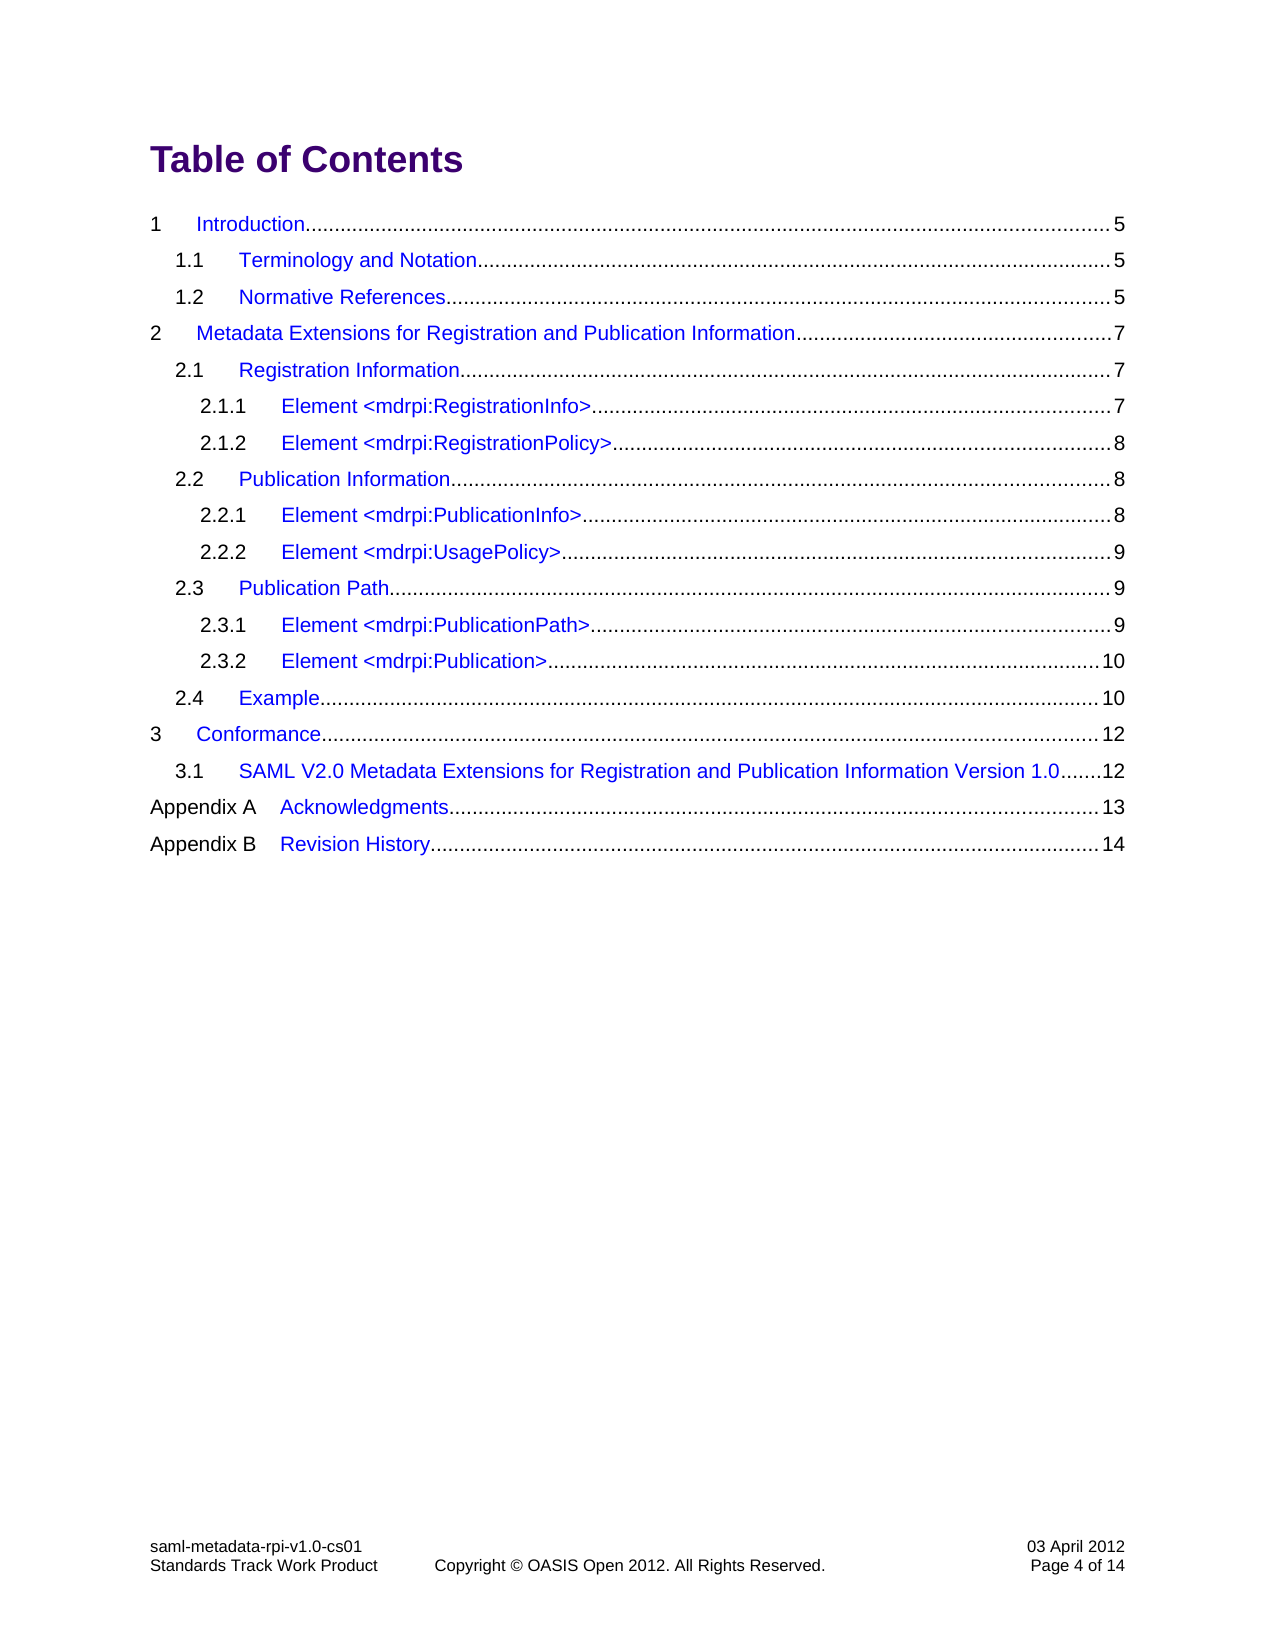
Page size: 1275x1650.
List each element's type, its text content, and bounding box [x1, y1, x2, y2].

text Appendix A Acknowledgments 13 [150, 795, 1125, 819]
text 3 Conformance 12 [150, 722, 1125, 746]
text 2.3.2 Element <mdrpi:Publication> 10 [200, 649, 1125, 673]
text 2.4 Example 10 [175, 686, 1125, 709]
text 1.2 Normative References 5 [175, 284, 1125, 308]
text 2.2.2 Element <mdrpi:UsagePolicy> 9 [200, 540, 1125, 564]
text 2.1.1 Element <mdrpi:RegistrationInfo> 7 [200, 394, 1125, 418]
text Appendix B Revision History 14 [150, 831, 1125, 855]
text 2.2 Publication Information 8 [175, 467, 1125, 491]
text 2.2.1 Element <mdrpi:PublicationInfo> 8 [200, 503, 1125, 527]
text 2.1 Registration Information 7 [175, 357, 1125, 381]
text 2.3.1 Element <mdrpi:PublicationPath> 9 [200, 613, 1125, 637]
text 2.1.2 Element <mdrpi:RegistrationPolicy> 8 [200, 430, 1125, 454]
text 2.3 Publication Path 9 [175, 576, 1125, 600]
text 2 Metadata Extensions for Registration and Publication Information 7 [150, 321, 1125, 345]
text 1 Introduction 5 [150, 212, 1125, 236]
text Table of Contents [150, 137, 1125, 180]
text 1.1 Terminology and Notation 5 [175, 248, 1125, 272]
text 3.1 SAML V2.0 Metadata Extensions for Registration and Publication Information Version 1.0 12 [175, 758, 1125, 782]
